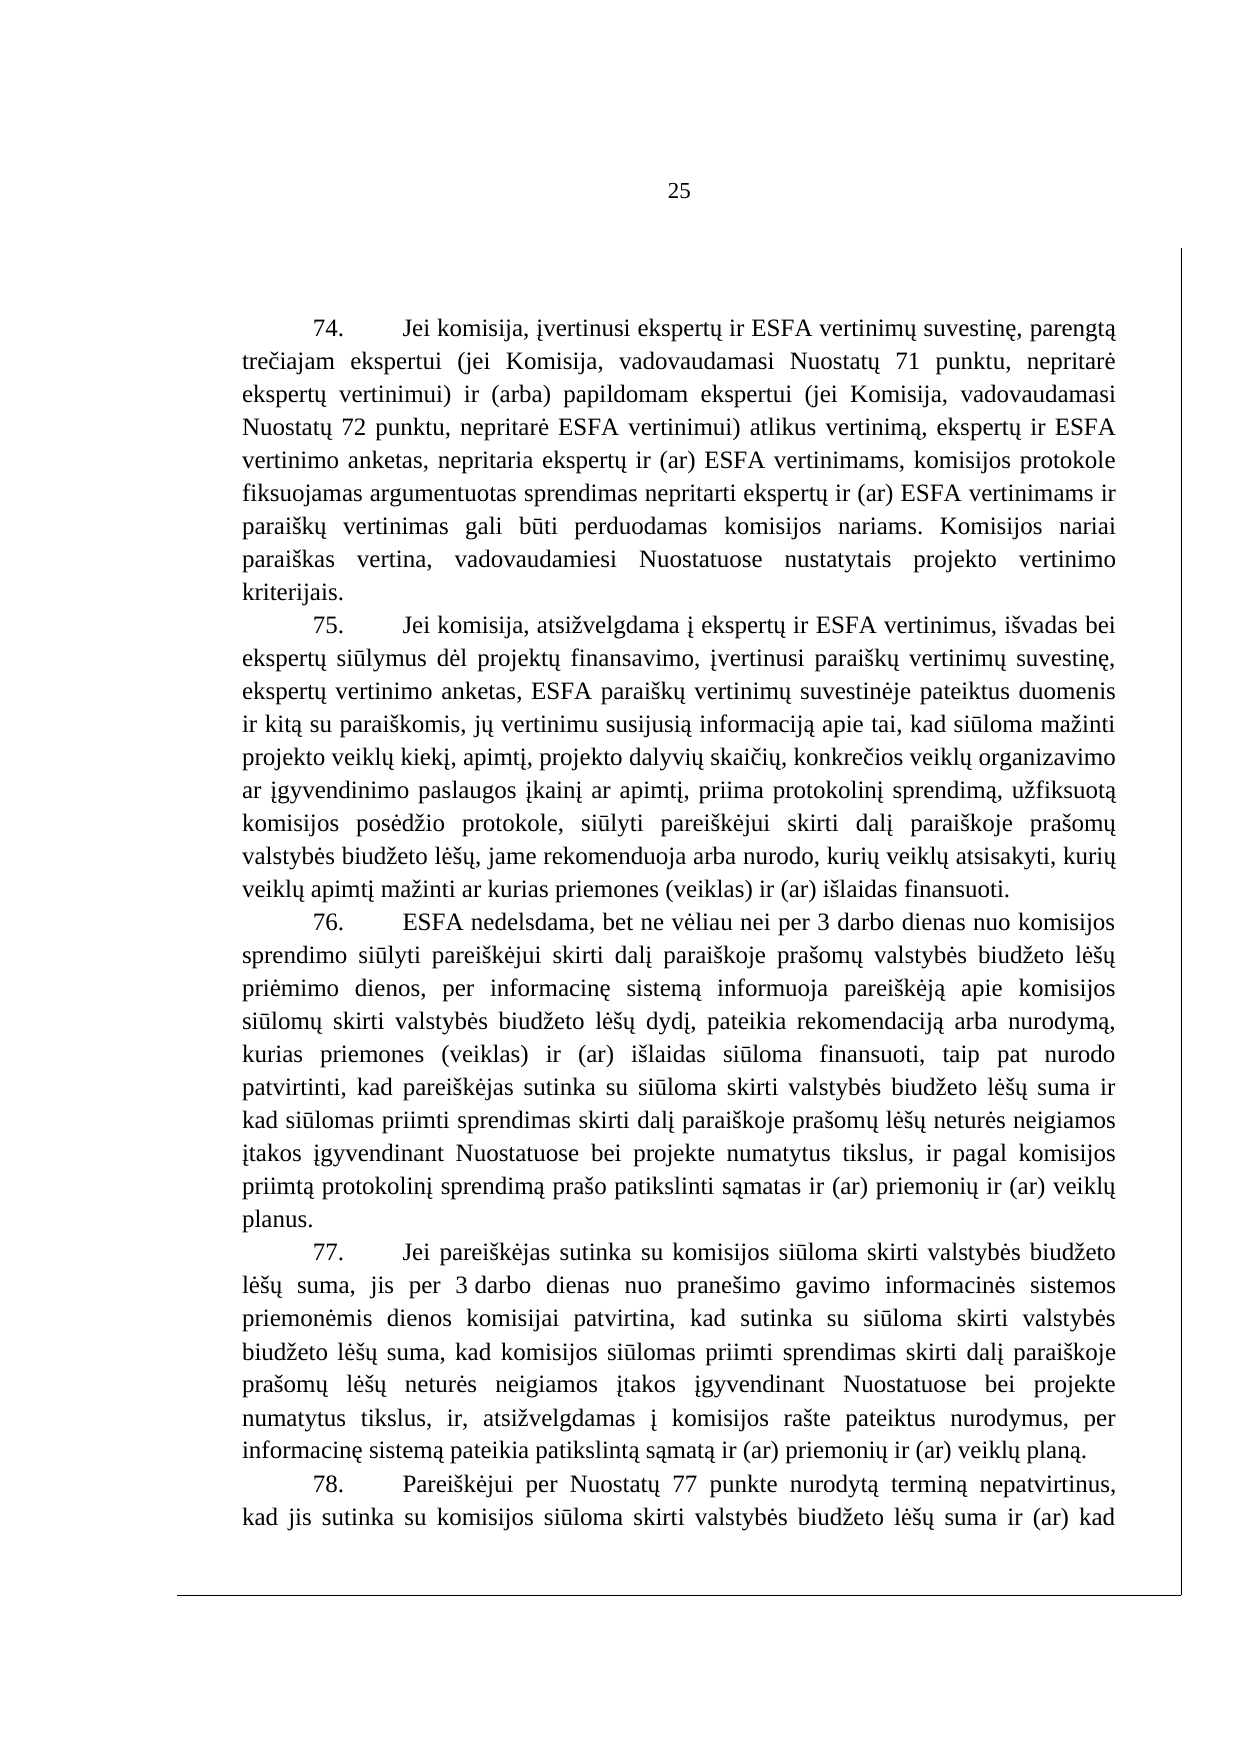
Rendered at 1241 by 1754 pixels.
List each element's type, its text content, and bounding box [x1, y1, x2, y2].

text 77. Jei pareiškėjas sutinka su komisijos siūloma skirti valstybės biudžeto lėšų suma, jis per 3 darbo dienas nuo pranešimo gavimo informacinės sistemos priemonėmis dienos komisijai patvirtina, kad sutinka su siūloma skirti valstybės biudžeto lėšų suma, kad komisijos siūlomas priimti sprendimas skirti dalį paraiškoje prašomų lėšų neturės neigiamos įtakos įgyvendinant Nuostatuose bei projekte numatytus tikslus, ir, atsižvelgdamas į komisijos rašte pateiktus nurodymus, per informacinę sistemą pateikia patikslintą sąmatą ir (ar) priemonių ir (ar) veiklų planą. [177, 1173, 1181, 1404]
text 74. Jei komisija, įvertinusi ekspertų ir ESFA vertinimų suvestinę, parengtą trečiajam ekspertui (jei Komisija, vadovaudamasi Nuostatų 71 punktu, nepritarė ekspertų vertinimui) ir (arba) papildomam ekspertui (jei Komisija, vadovaudamasi Nuostatų 72 punktu, nepritarė ESFA vertinimui) atlikus vertinimą, ekspertų ir ESFA vertinimo anketas, nepritaria ekspertų ir (ar) ESFA vertinimams, komisijos protokole fiksuojamas argumentuotas sprendimas nepritarti ekspertų ir (ar) ESFA vertinimams ir paraiškų vertinimas gali būti perduodamas komisijos nariams. Komisijos nariai paraiškas vertina, vadovaudamiesi Nuostatuose nustatytais projekto vertinimo kriterijais. [177, 248, 1181, 546]
text 78. Pareiškėjui per Nuostatų 77 punkte nurodytą terminą nepatvirtinus, kad jis sutinka su komisijos siūloma skirti valstybės biudžeto lėšų suma ir (ar) kad komisijos siūlomas priimti sprendimas skirti dalį paraiškoje prašomų valstybės biudžeto lėšų neturės neigiamos įtakos įgyvendinant projekte bei Nuostatuose numatytus tikslus, ir (ar) nepatikslinus sąmatos ir (ar) priemonių ir (ar) veiklų plano, laikoma, kad jis nesutinka su komisijos siūloma skirti valstybės biudžeto lėšų suma. Jei pareiškėjas nesutinka su komisijos priimtu sprendimu siūlyti jam skirti dalį projektui įgyvendinti prašomų valstybės biudžeto lėšų arba jei komisija, remdamasi ekspertų išvadomis, nepritaria pareiškėjo patikslintoms sąmatoms ir (ar) priemonių ir (ar) veiklų planams, projektui valstybės biudžeto lėšų neskiriama ir jis įtraukiamas į nefinansuotinų projektų sąrašą. [177, 1404, 1181, 1595]
text 76. ESFA nedelsdama, bet ne vėliau nei per 3 darbo dienas nuo komisijos sprendimo siūlyti pareiškėjui skirti dalį paraiškoje prašomų valstybės biudžeto lėšų priėmimo dienos, per informacinę sistemą informuoja pareiškėją apie komisijos siūlomų skirti valstybės biudžeto lėšų dydį, pateikia rekomendaciją arba nurodymą, kurias priemones (veiklas) ir (ar) išlaidas siūloma finansuoti, taip pat nurodo patvirtinti, kad pareiškėjas sutinka su siūloma skirti valstybės biudžeto lėšų suma ir kad siūlomas priimti sprendimas skirti dalį paraiškoje prašomų lėšų neturės neigiamos įtakos įgyvendinant Nuostatuose bei projekte numatytus tikslus, ir pagal komisijos priimtą protokolinį sprendimą prašo patikslinti sąmatas ir (ar) priemonių ir (ar) veiklų planus. [177, 843, 1181, 1173]
text 75. Jei komisija, atsižvelgdama į ekspertų ir ESFA vertinimus, išvadas bei ekspertų siūlymus dėl projektų finansavimo, įvertinusi paraiškų vertinimų suvestinę, ekspertų vertinimo anketas, ESFA paraiškų vertinimų suvestinėje pateiktus duomenis ir kitą su paraiškomis, jų vertinimu susijusią informaciją apie tai, kad siūloma mažinti projekto veiklų kiekį, apimtį, projekto dalyvių skaičių, konkrečios veiklų organizavimo ar įgyvendinimo paslaugos įkainį ar apimtį, priima protokolinį sprendimą, užfiksuotą komisijos posėdžio protokole, siūlyti pareiškėjui skirti dalį paraiškoje prašomų valstybės biudžeto lėšų, jame rekomenduoja arba nurodo, kurių veiklų atsisakyti, kurių veiklų apimtį mažinti ar kurias priemones (veiklas) ir (ar) išlaidas finansuoti. [177, 546, 1181, 843]
